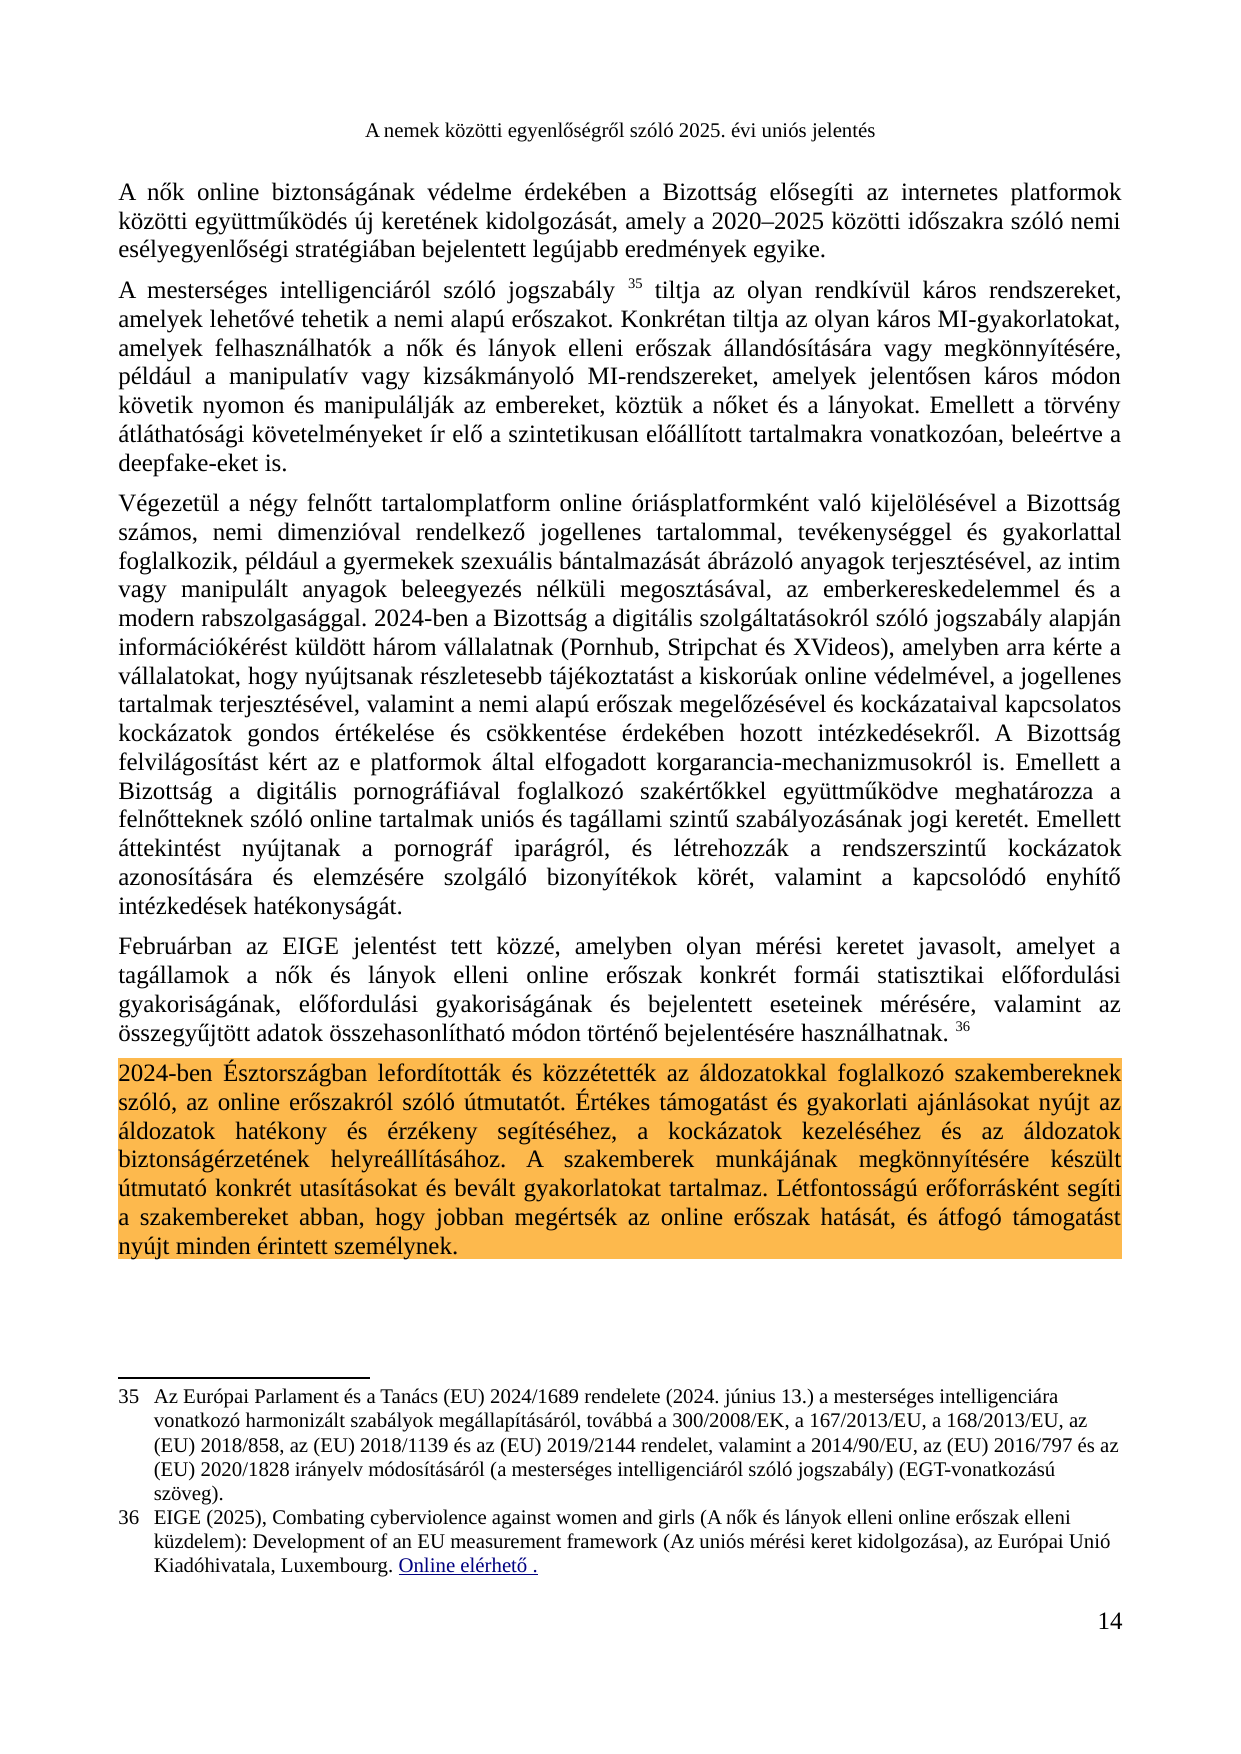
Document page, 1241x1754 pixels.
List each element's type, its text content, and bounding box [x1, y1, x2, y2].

text Az Európai Parlament és a Tanács (EU) 2024/1689 rendelete (2024. június 13.) a mesterséges intelligenciára vonatkozó harmonizált szabályok megállapításáról, továbbá a 300/2008/EK, a 167/2013/EU, a 168/2013/EU, az (EU) 2018/858, az (EU) 2018/1139 és az (EU) 2019/2144 rendelet, valamint a 2014/90/EU, az (EU) 2016/797 és az (EU) 2020/1828 irányelv módosításáról (a mesterséges intelligenciáról szóló jogszabály) (EGT-vonatkozású szöveg). [118, 1384, 1122, 1505]
text Végezetül a négy felnőtt tartalomplatform online óriásplatformként való kijelölésével a Bizottság számos, nemi dimenzióval rendelkező jogellenes tartalommal, tevékenységgel és gyakorlattal foglalkozik, például a gyermekek szexuális bántalmazását ábrázoló anyagok terjesztésével, az intim vagy manipulált anyagok beleegyezés nélküli megosztásával, az emberkereskedelemmel és a modern rabszolgasággal. 2024-ben a Bizottság a digitális szolgáltatásokról szóló jogszabály alapján információkérést küldött három vállalatnak (Pornhub, Stripchat és XVideos), amelyben arra kérte a vállalatokat, hogy nyújtsanak részletesebb tájékoztatást a kiskorúak online védelmével, a jogellenes tartalmak terjesztésével, valamint a nemi alapú erőszak megelőzésével és kockázataival kapcsolatos kockázatok gondos értékelése és csökkentése érdekében hozott intézkedésekről. A Bizottság felvilágosítást kért az e platformok által elfogadott korgarancia-mechanizmusokról is. Emellett a Bizottság a digitális pornográfiával foglalkozó szakértőkkel együttműködve meghatározza a felnőtteknek szóló online tartalmak uniós és tagállami szintű szabályozásának jogi keretét. Emellett áttekintést nyújtanak a pornográf iparágról, és létrehozzák a rendszerszintű kockázatok azonosítására és elemzésére szolgáló bizonyítékok körét, valamint a kapcsolódó enyhítő intézkedések hatékonyságát. [118, 488, 1122, 919]
text A nők online biztonságának védelme érdekében a Bizottság elősegíti az internetes platformok közötti együttműködés új keretének kidolgozását, amely a 2020–2025 közötti időszakra szóló nemi esélyegyenlőségi stratégiában bejelentett legújabb eredmények egyike. [118, 177, 1122, 263]
text A mesterséges intelligenciáról szóló jogszabály tiltja az olyan rendkívül káros rendszereket, amelyek lehetővé tehetik a nemi alapú erőszakot. Konkrétan tiltja az olyan káros MI-gyakorlatokat, amelyek felhasználhatók a nők és lányok elleni erőszak állandósítására vagy megkönnyítésére, például a manipulatív vagy kizsákmányoló MI-rendszereket, amelyek jelentősen káros módon követik nyomon és manipulálják az embereket, köztük a nőket és a lányokat. Emellett a törvény átláthatósági követelményeket ír elő a szintetikusan előállított tartalmakra vonatkozóan, beleértve a deepfake-eket is. [118, 275, 1122, 476]
text Februárban az EIGE jelentést tett közzé, amelyben olyan mérési keretet javasolt, amelyet a tagállamok a nők és lányok elleni online erőszak konkrét formái statisztikai előfordulási gyakoriságának, előfordulási gyakoriságának és bejelentett eseteinek mérésére, valamint az összegyűjtött adatok összehasonlítható módon történő bejelentésére használhatnak. [118, 931, 1122, 1046]
text 2024-ben Észtországban lefordították és közzétették az áldozatokkal foglalkozó szakembereknek szóló, az online erőszakról szóló útmutatót. Értékes támogatást és gyakorlati ajánlásokat nyújt az áldozatok hatékony és érzékeny segítéséhez, a kockázatok kezeléséhez és az áldozatok biztonságérzetének helyreállításához. A szakemberek munkájának megkönnyítésére készült útmutató konkrét utasításokat és bevált gyakorlatokat tartalmaz. Létfontosságú erőforrásként segíti a szakembereket abban, hogy jobban megértsék az online erőszak hatását, és átfogó támogatást nyújt minden érintett személynek. [118, 1058, 1122, 1259]
text EIGE (2025), Combating cyberviolence against women and girls (A nők és lányok elleni online erőszak elleni küzdelem): Development of an EU measurement framework (Az uniós mérési keret kidolgozása), az Európai Unió Kiadóhivatala, Luxembourg. Online elérhető . [118, 1505, 1122, 1577]
